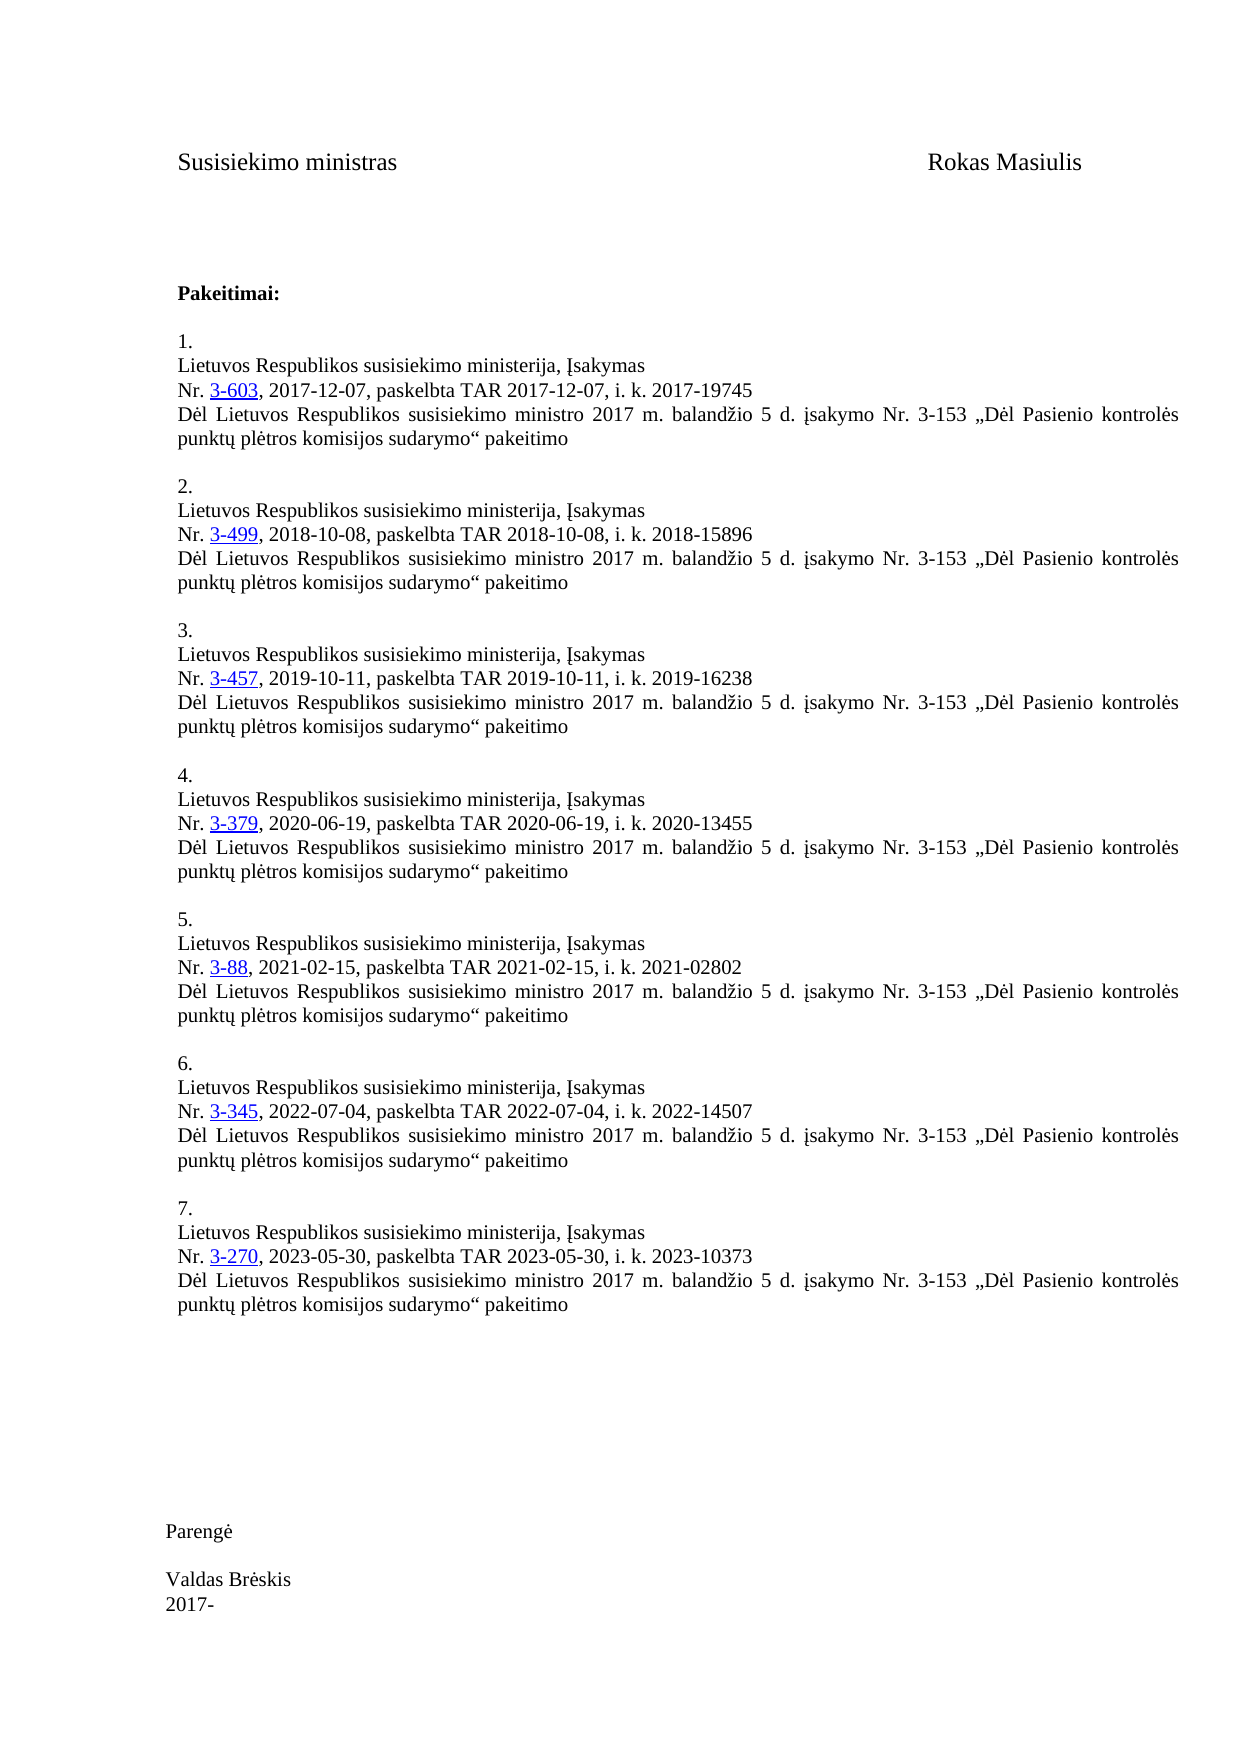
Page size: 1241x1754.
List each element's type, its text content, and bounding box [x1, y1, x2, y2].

text Nr. 3-270, 2023-05-30, paskelbta TAR 2023-05-30, i. k. 2023-10373 [177, 1244, 1181, 1268]
text Lietuvos Respublikos susisiekimo ministerija, Įsakymas [177, 1220, 1181, 1244]
text 2017- [165, 1591, 402, 1616]
text Nr. 3-499, 2018-10-08, paskelbta TAR 2018-10-08, i. k. 2018-15896 [177, 522, 1181, 546]
text Dėl Lietuvos Respublikos susisiekimo ministro 2017 m. balandžio 5 d. įsakymo Nr. 3-153 „Dėl Pasienio kontrolės punktų plėtros komisijos sudarymo“ pakeitimo [177, 979, 1181, 1027]
text 4. [177, 762, 1181, 787]
text Dėl Lietuvos Respublikos susisiekimo ministro 2017 m. balandžio 5 d. įsakymo Nr. 3-153 „Dėl Pasienio kontrolės punktų plėtros komisijos sudarymo“ pakeitimo [177, 835, 1181, 883]
text Dėl Lietuvos Respublikos susisiekimo ministro 2017 m. balandžio 5 d. įsakymo Nr. 3-153 „Dėl Pasienio kontrolės punktų plėtros komisijos sudarymo“ pakeitimo [177, 690, 1181, 738]
text 2. [177, 474, 1181, 498]
text Lietuvos Respublikos susisiekimo ministerija, Įsakymas [177, 498, 1181, 522]
text 5. [177, 907, 1181, 931]
text Pakeitimai: [177, 281, 1181, 305]
text Nr. 3-457, 2019-10-11, paskelbta TAR 2019-10-11, i. k. 2019-16238 [177, 666, 1181, 690]
text 3. [177, 618, 1181, 642]
text Nr. 3-603, 2017-12-07, paskelbta TAR 2017-12-07, i. k. 2017-19745 [177, 377, 1181, 402]
text 7. [177, 1196, 1181, 1220]
text Lietuvos Respublikos susisiekimo ministerija, Įsakymas [177, 642, 1181, 666]
text Dėl Lietuvos Respublikos susisiekimo ministro 2017 m. balandžio 5 d. įsakymo Nr. 3-153 „Dėl Pasienio kontrolės punktų plėtros komisijos sudarymo“ pakeitimo [177, 1268, 1181, 1316]
text Lietuvos Respublikos susisiekimo ministerija, Įsakymas [177, 353, 1181, 377]
text Nr. 3-345, 2022-07-04, paskelbta TAR 2022-07-04, i. k. 2022-14507 [177, 1099, 1181, 1123]
text Lietuvos Respublikos susisiekimo ministerija, Įsakymas [177, 931, 1181, 955]
text Nr. 3-88, 2021-02-15, paskelbta TAR 2021-02-15, i. k. 2021-02802 [177, 955, 1181, 979]
text Lietuvos Respublikos susisiekimo ministerija, Įsakymas [177, 787, 1181, 811]
text 1. [177, 329, 1181, 353]
text Nr. 3-379, 2020-06-19, paskelbta TAR 2020-06-19, i. k. 2020-13455 [177, 811, 1181, 835]
text Valdas Brėskis [165, 1567, 402, 1591]
text Dėl Lietuvos Respublikos susisiekimo ministro 2017 m. balandžio 5 d. įsakymo Nr. 3-153 „Dėl Pasienio kontrolės punktų plėtros komisijos sudarymo“ pakeitimo [177, 1123, 1181, 1172]
text Susisiekimo ministras Rokas Masiulis [177, 147, 1181, 176]
text Parengė [165, 1519, 402, 1543]
text Lietuvos Respublikos susisiekimo ministerija, Įsakymas [177, 1075, 1181, 1099]
text 6. [177, 1051, 1181, 1075]
text Dėl Lietuvos Respublikos susisiekimo ministro 2017 m. balandžio 5 d. įsakymo Nr. 3-153 „Dėl Pasienio kontrolės punktų plėtros komisijos sudarymo“ pakeitimo [177, 402, 1181, 450]
text Dėl Lietuvos Respublikos susisiekimo ministro 2017 m. balandžio 5 d. įsakymo Nr. 3-153 „Dėl Pasienio kontrolės punktų plėtros komisijos sudarymo“ pakeitimo [177, 546, 1181, 594]
